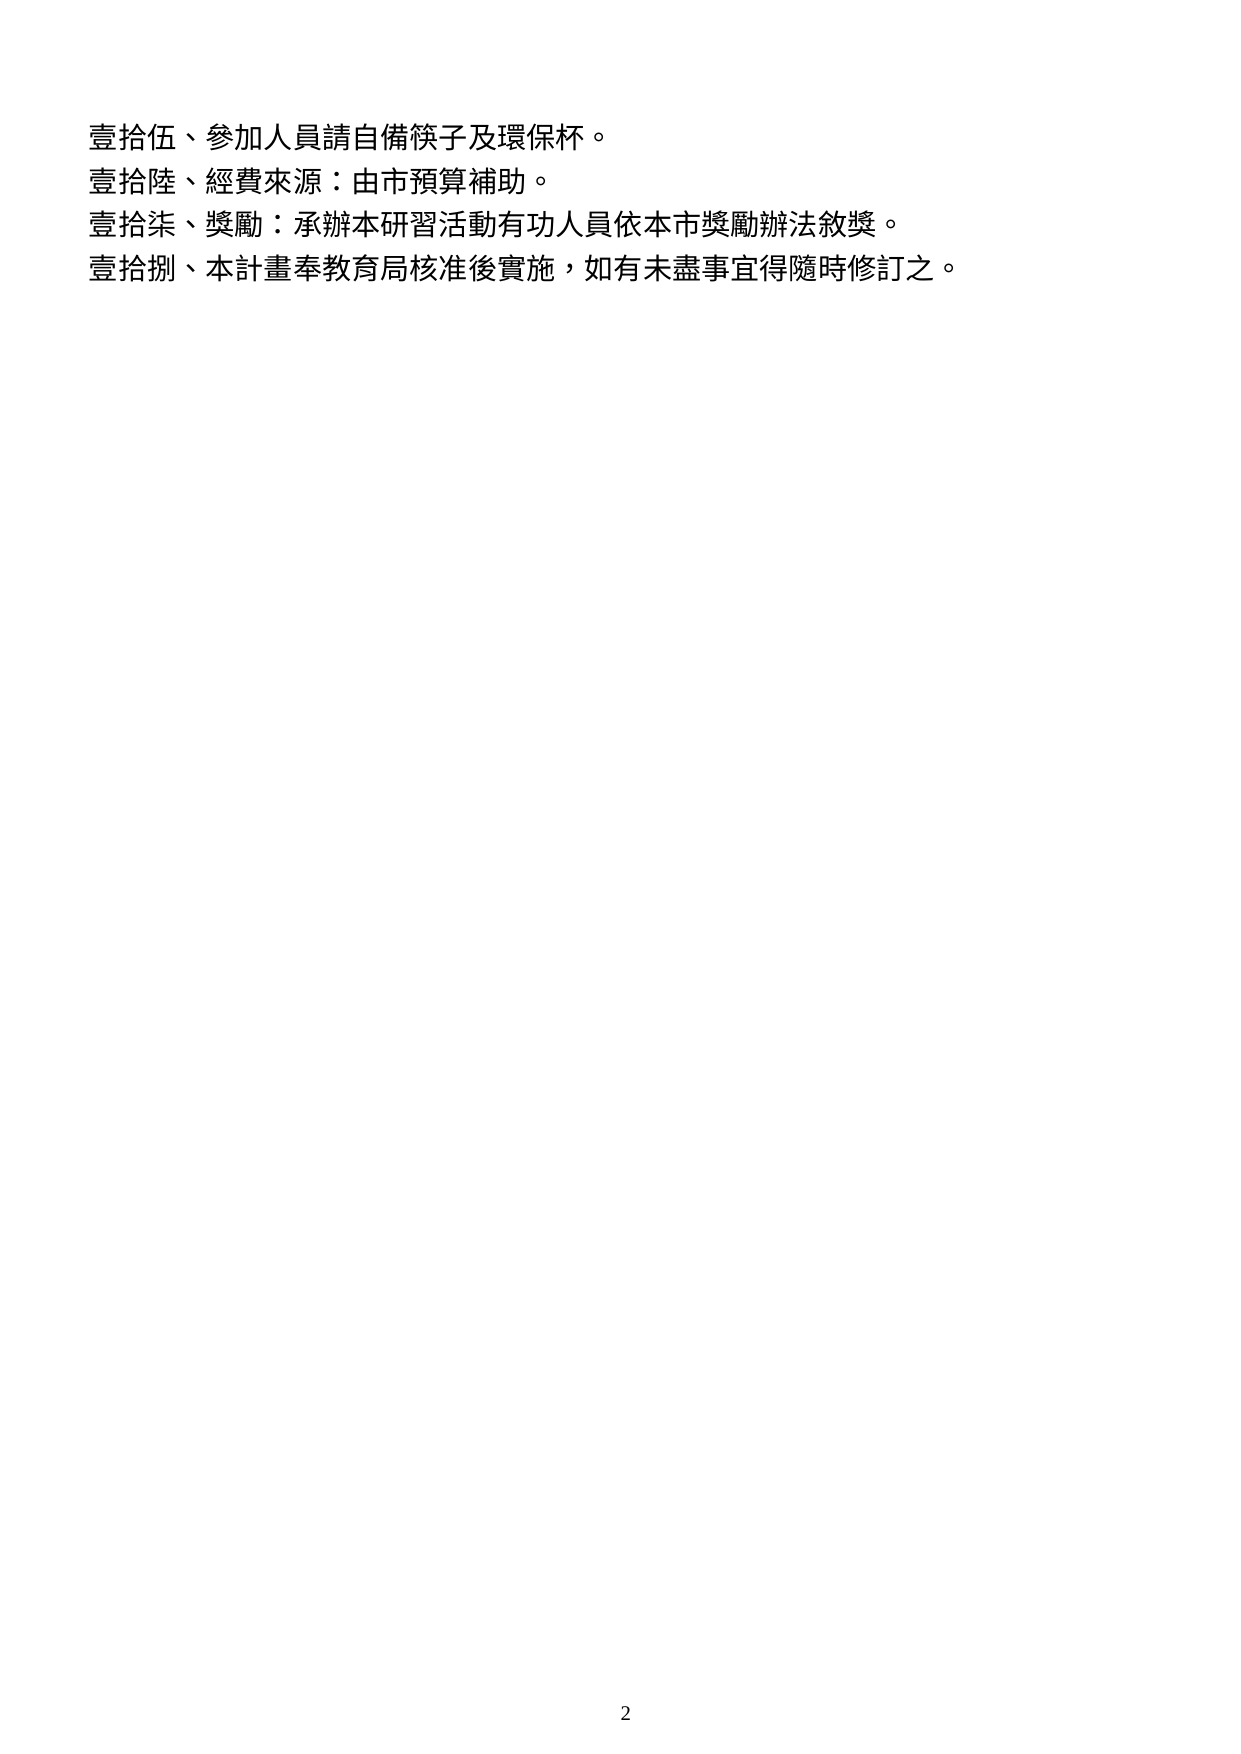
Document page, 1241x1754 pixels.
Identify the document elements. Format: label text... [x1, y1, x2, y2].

text 壹拾伍、參加人員請自備筷子及環保杯。 [89, 113, 1162, 157]
text 壹拾陸、經費來源：由市預算補助。 [89, 157, 1162, 201]
text 壹拾柒、獎勵：承辦本研習活動有功人員依本市獎勵辦法敘獎。 [89, 201, 1162, 244]
text 壹拾捌、本計畫奉教育局核准後實施，如有未盡事宜得隨時修訂之。 [89, 244, 1162, 288]
